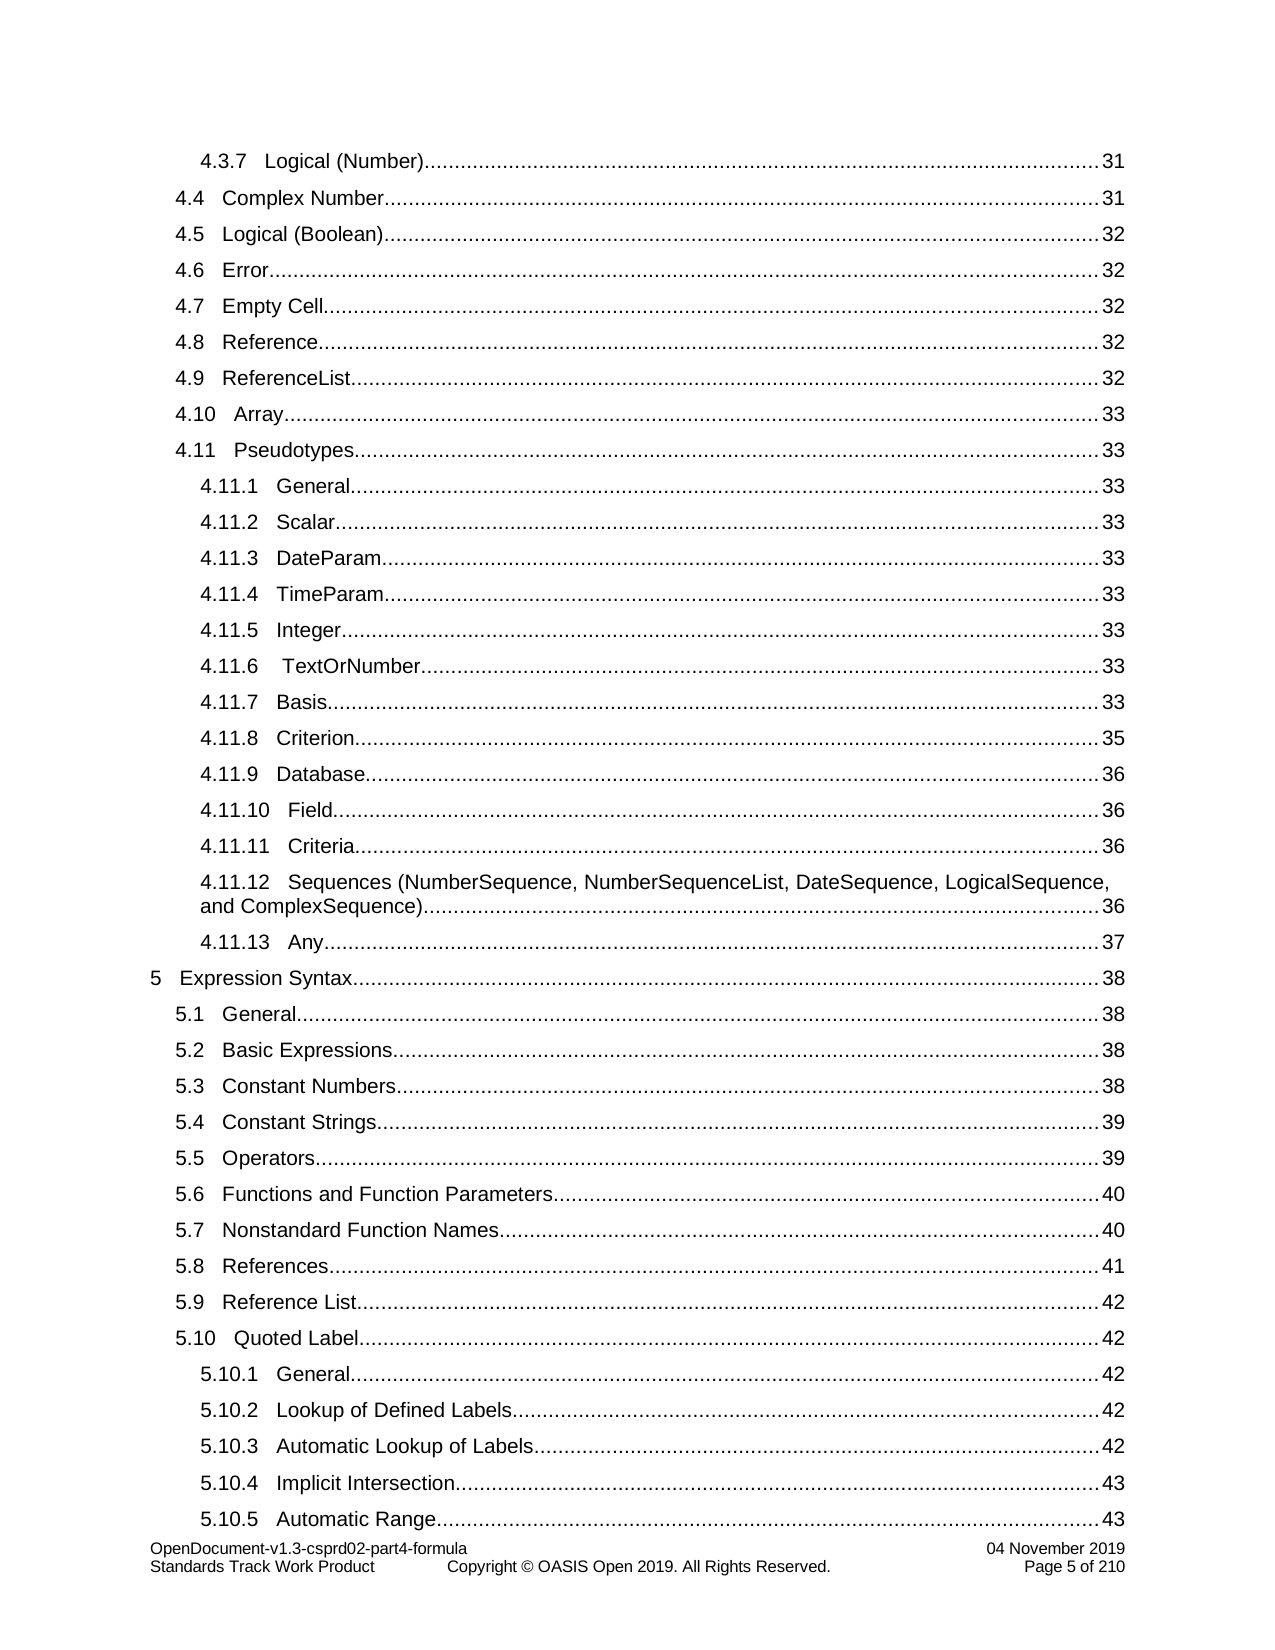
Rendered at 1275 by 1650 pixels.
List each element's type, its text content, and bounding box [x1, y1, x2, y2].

text 5.9 Reference List 42 [175, 1291, 1125, 1314]
text 5.5 Operators 39 [175, 1147, 1125, 1170]
text 4.4 Complex Number 31 [175, 186, 1125, 209]
text 4.10 Array 33 [175, 402, 1125, 426]
text 4.11.12 Sequences (NumberSequence, NumberSequenceList, DateSequence, LogicalSequence, and ComplexSequence) 36 [200, 871, 1125, 918]
text 4.6 Error 32 [175, 258, 1125, 282]
text 4.11.2 Scalar 33 [200, 510, 1125, 534]
text 4.7 Empty Cell 32 [175, 294, 1125, 318]
text 5.10.1 General 42 [200, 1363, 1125, 1386]
text 5.10.4 Implicit Intersection 43 [200, 1471, 1125, 1494]
text 5.8 References 41 [175, 1255, 1125, 1278]
text 4.11.11 Criteria 36 [200, 835, 1125, 858]
text 5.7 Nonstandard Function Names 40 [175, 1219, 1125, 1242]
text 5.10 Quoted Label 42 [175, 1327, 1125, 1350]
text 5.2 Basic Expressions 38 [175, 1038, 1125, 1062]
text 4.11 Pseudotypes 33 [175, 438, 1125, 462]
text 4.11.6 TextOrNumber 33 [200, 654, 1125, 678]
text 5.6 Functions and Function Parameters 40 [175, 1183, 1125, 1206]
text 5.10.3 Automatic Lookup of Labels 42 [200, 1435, 1125, 1458]
text 5.4 Constant Strings 39 [175, 1111, 1125, 1134]
text 5.3 Constant Numbers 38 [175, 1074, 1125, 1098]
text 4.11.1 General 33 [200, 474, 1125, 498]
text 5.1 General 38 [175, 1002, 1125, 1026]
text 4.3.7 Logical (Number) 31 [200, 150, 1125, 173]
text 4.11.8 Criterion 35 [200, 727, 1125, 750]
text 4.11.5 Integer 33 [200, 618, 1125, 642]
text 4.11.7 Basis 33 [200, 691, 1125, 714]
text 4.8 Reference 32 [175, 330, 1125, 354]
text 4.11.9 Database 36 [200, 763, 1125, 786]
text 4.11.4 TimeParam 33 [200, 582, 1125, 606]
text 4.9 ReferenceList 32 [175, 366, 1125, 390]
text 4.5 Logical (Boolean) 32 [175, 222, 1125, 246]
text 4.11.13 Any 37 [200, 930, 1125, 954]
text 5.10.2 Lookup of Defined Labels 42 [200, 1399, 1125, 1422]
text 5.10.5 Automatic Range 43 [200, 1507, 1125, 1531]
text 4.11.3 DateParam 33 [200, 546, 1125, 570]
text 4.11.10 Field 36 [200, 799, 1125, 822]
text 5 Expression Syntax 38 [150, 966, 1125, 990]
